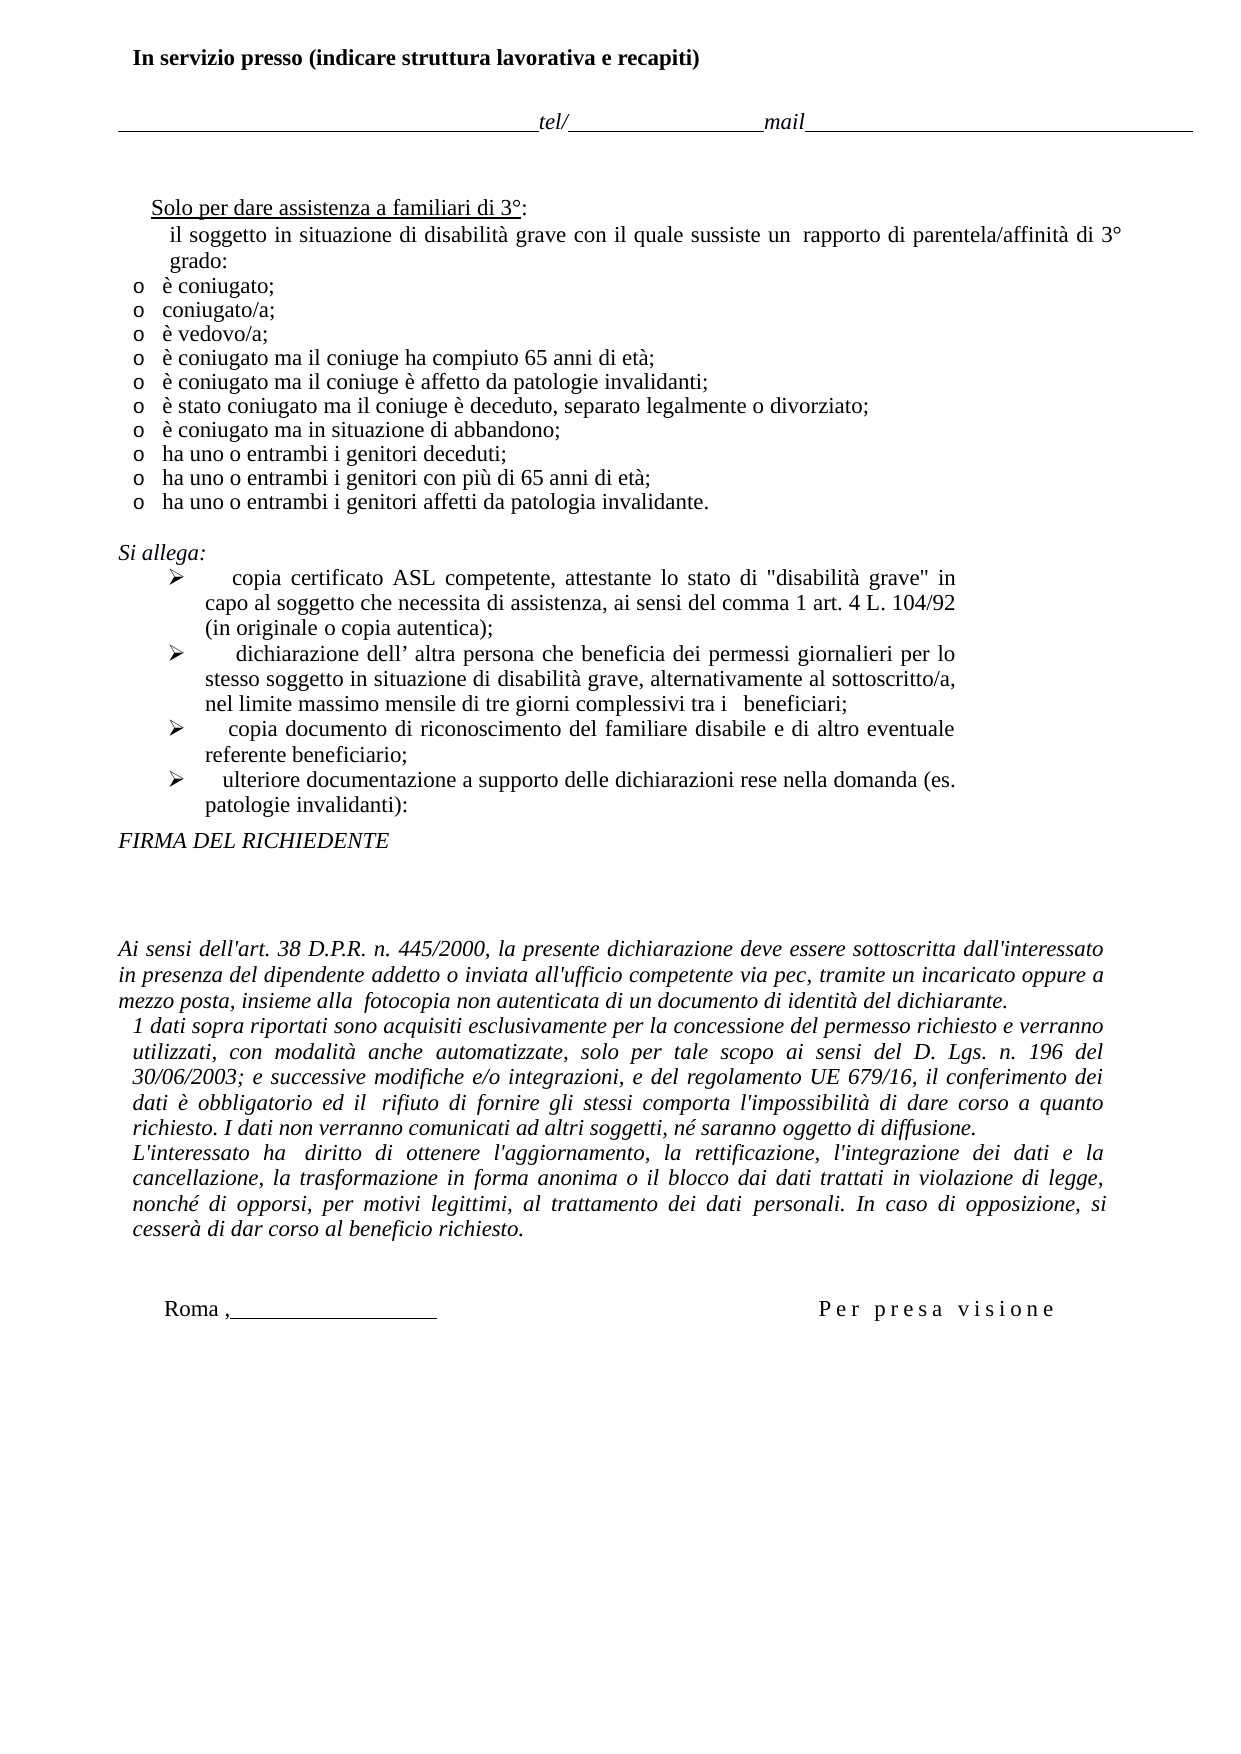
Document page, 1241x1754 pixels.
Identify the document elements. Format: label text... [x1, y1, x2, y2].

text il soggetto in situazione di disabilità grave con il quale sussiste un rapporto di parentela/affinità di 3° grado: [169, 221, 1122, 274]
text FIRMA DEL RICHIEDENTE [118, 827, 1106, 853]
list copia documento di riconoscimento del familiare disabile e di altro eventuale referente beneficiario; [167, 717, 956, 767]
list ha uno o entrambi i genitori deceduti; [132, 442, 1122, 466]
list è coniugato ma in situazione di abbandono; [132, 418, 1122, 442]
list coniugato/a; [132, 298, 1122, 322]
list è vedovo/a; [132, 322, 1122, 346]
list è coniugato; [132, 274, 1122, 298]
list copia certificato ASL competente, attestante lo stato di "disabilità grave" in capo al soggetto che necessita di assistenza, ai sensi del comma 1 art. 4 L. 104/92 (in originale o copia autentica); [167, 565, 956, 641]
text  Solo per dare assistenza a familiari di 3°: [118, 194, 1122, 221]
text Roma , Per presa visione [164, 1295, 1122, 1322]
list ha uno o entrambi i genitori con più di 65 anni di età; [132, 466, 1122, 490]
subtitle tel/ mail [118, 108, 1122, 134]
list è stato coniugato ma il coniuge è deceduto, separato legalmente o divorziato; [132, 394, 1122, 418]
list ha uno o entrambi i genitori affetti da patologia invalidante. [132, 490, 1122, 515]
list dichiarazione dell’ altra persona che beneficia dei permessi giornalieri per lo stesso soggetto in situazione di disabilità grave, alternativamente al sottoscritto/a, nel limite massimo mensile di tre giorni complessivi tra i beneficiari; [167, 641, 956, 717]
text Ai sensi dell'art. 38 D.P.R. n. 445/2000, la presente dichiarazione deve essere sottoscritta dall'interessato in presenza del dipendente addetto o inviata all'ufficio competente via pec, tramite un incaricato oppure a mezzo posta, insieme alla fotocopia non autenticata di un documento di identità del dichiarante. [118, 935, 1107, 1014]
text In servizio presso (indicare struttura lavorativa e recapiti) [132, 44, 1122, 71]
subtitle Si allega: [118, 541, 1122, 565]
text 1 dati sopra riportati sono acquisiti esclusivamente per la concessione del permesso richiesto e verranno utilizzati, con modalità anche automatizzate, solo per tale scopo ai sensi del D. Lgs. n. 196 del 30/06/2003; e successive modifiche e/o integrazioni, e del regolamento UE 679/16, il conferimento dei dati è obbligatorio ed il rifiuto di fornire gli stessi comporta l'impossibilità di dare corso a quanto richiesto. I dati non verranno comunicati ad altri soggetti, né saranno oggetto di diffusione. [132, 1014, 1107, 1140]
list è coniugato ma il coniuge è affetto da patologie invalidanti; [132, 370, 1122, 394]
list è coniugato ma il coniuge ha compiuto 65 anni di età; [132, 346, 1122, 370]
list ulteriore documentazione a supporto delle dichiarazioni rese nella domanda (es. patologie invalidanti): [167, 767, 956, 818]
text L'interessato ha diritto di ottenere l'aggiornamento, la rettificazione, l'integrazione dei dati e la cancellazione, la trasformazione in forma anonima o il blocco dai dati trattati in violazione di legge, nonché di opporsi, per motivi legittimi, al trattamento dei dati personali. In caso di opposizione, si cesserà di dar corso al beneficio richiesto. [132, 1140, 1107, 1241]
